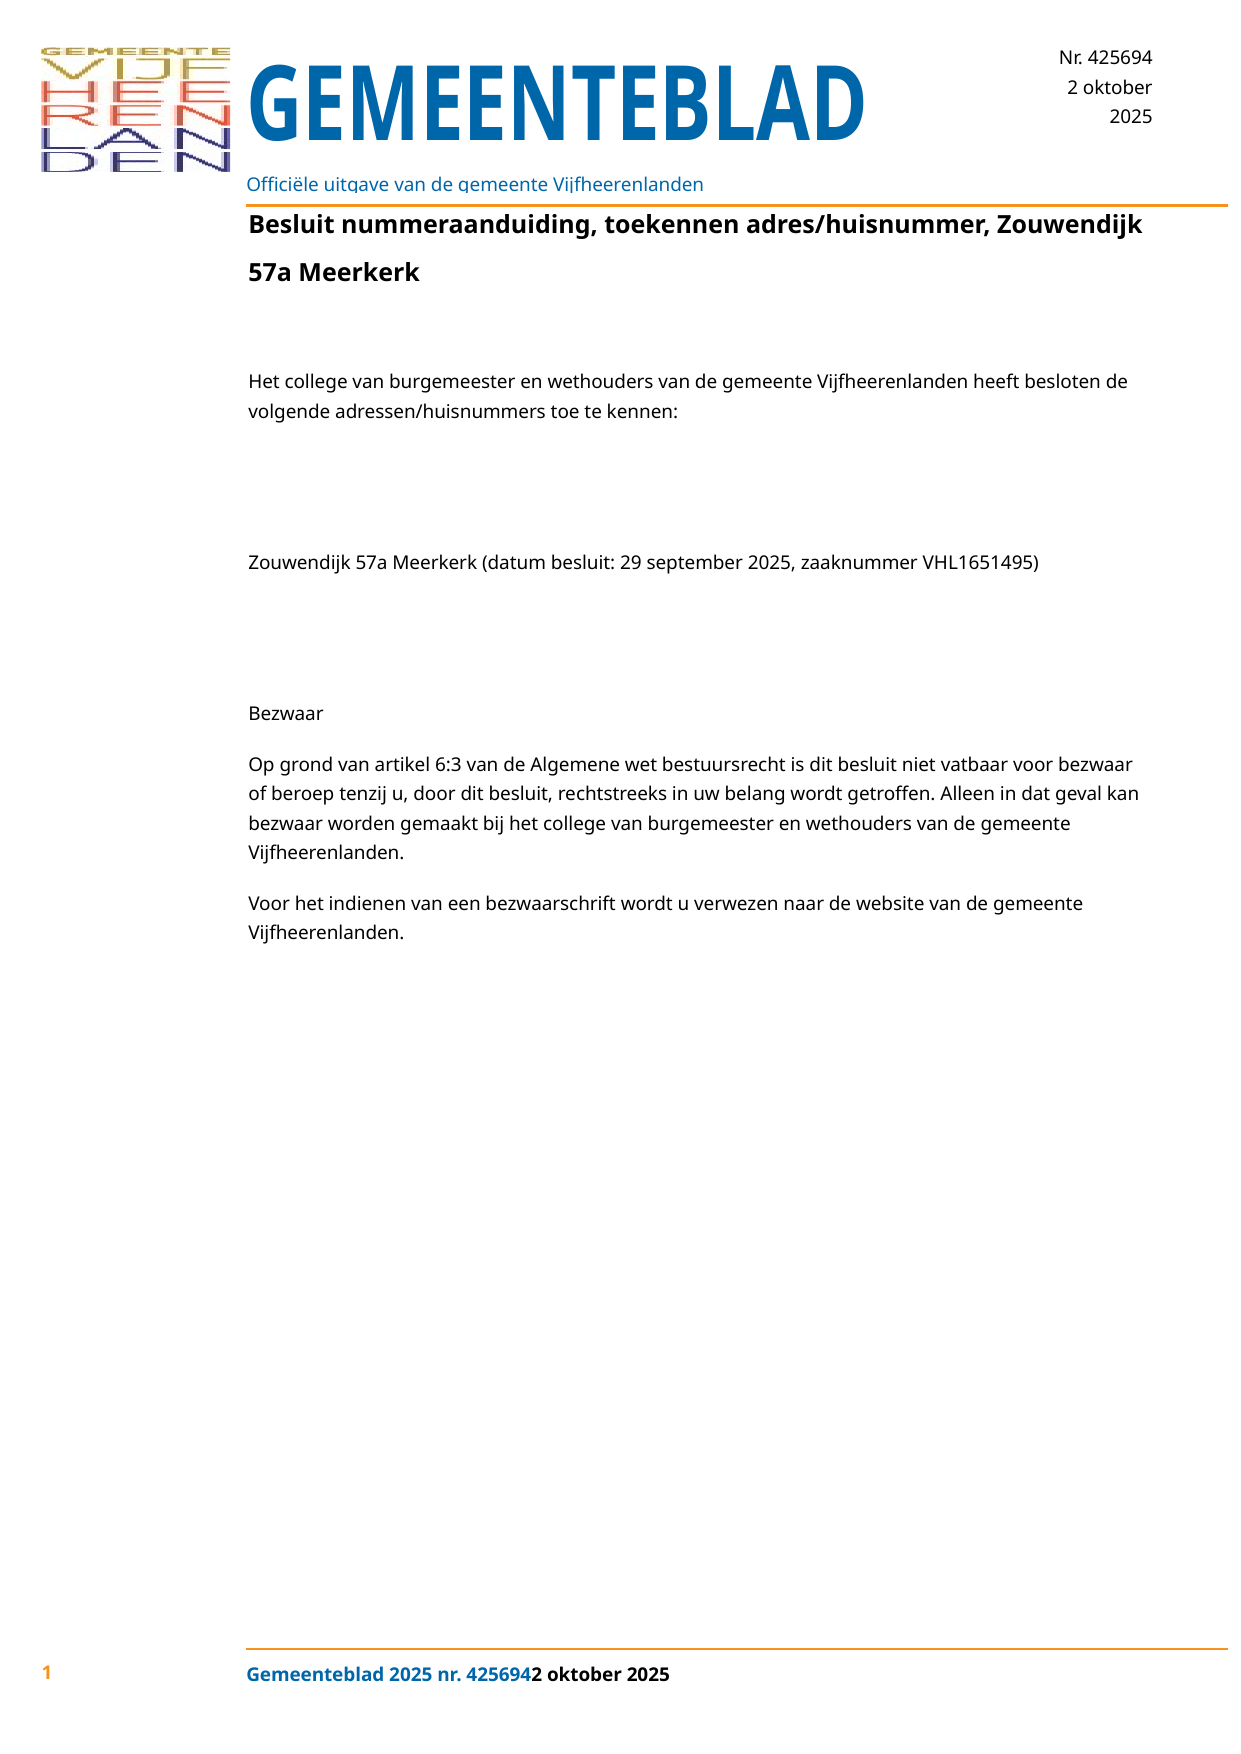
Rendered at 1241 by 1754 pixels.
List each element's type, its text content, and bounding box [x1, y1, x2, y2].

text Op grond van artikel 6:3 van de Algemene wet bestuursrecht is dit besluit niet vatbaar voor bezwaar of beroep tenzij u, door dit besluit, rechtstreeks in uw belang wordt getroffen. Alleen in dat geval kan bezwaar worden gemaakt bij het college van burgemeester en wethouders van de gemeente Vijfheerenlanden. [248, 751, 1152, 865]
text Het college van burgemeester en wethouders van de gemeente Vijfheerenlanden heeft besloten de volgende adressen/huisnummers toe te kennen: [248, 368, 1152, 424]
text Besluit nummeraanduiding, toekennen adres/huisnummer, Zouwendijk 57a Meerkerk [248, 207, 1152, 288]
text Voor het indienen van een bezwaarschrift wordt u verwezen naar de website van de gemeente Vijfheerenlanden. [248, 890, 1152, 945]
picture [41, 47, 231, 172]
text Bezwaar [248, 700, 1152, 726]
text Zouwendijk 57a Meerkerk (datum besluit: 29 september 2025, zaaknummer VHL1651495) [248, 549, 1152, 575]
